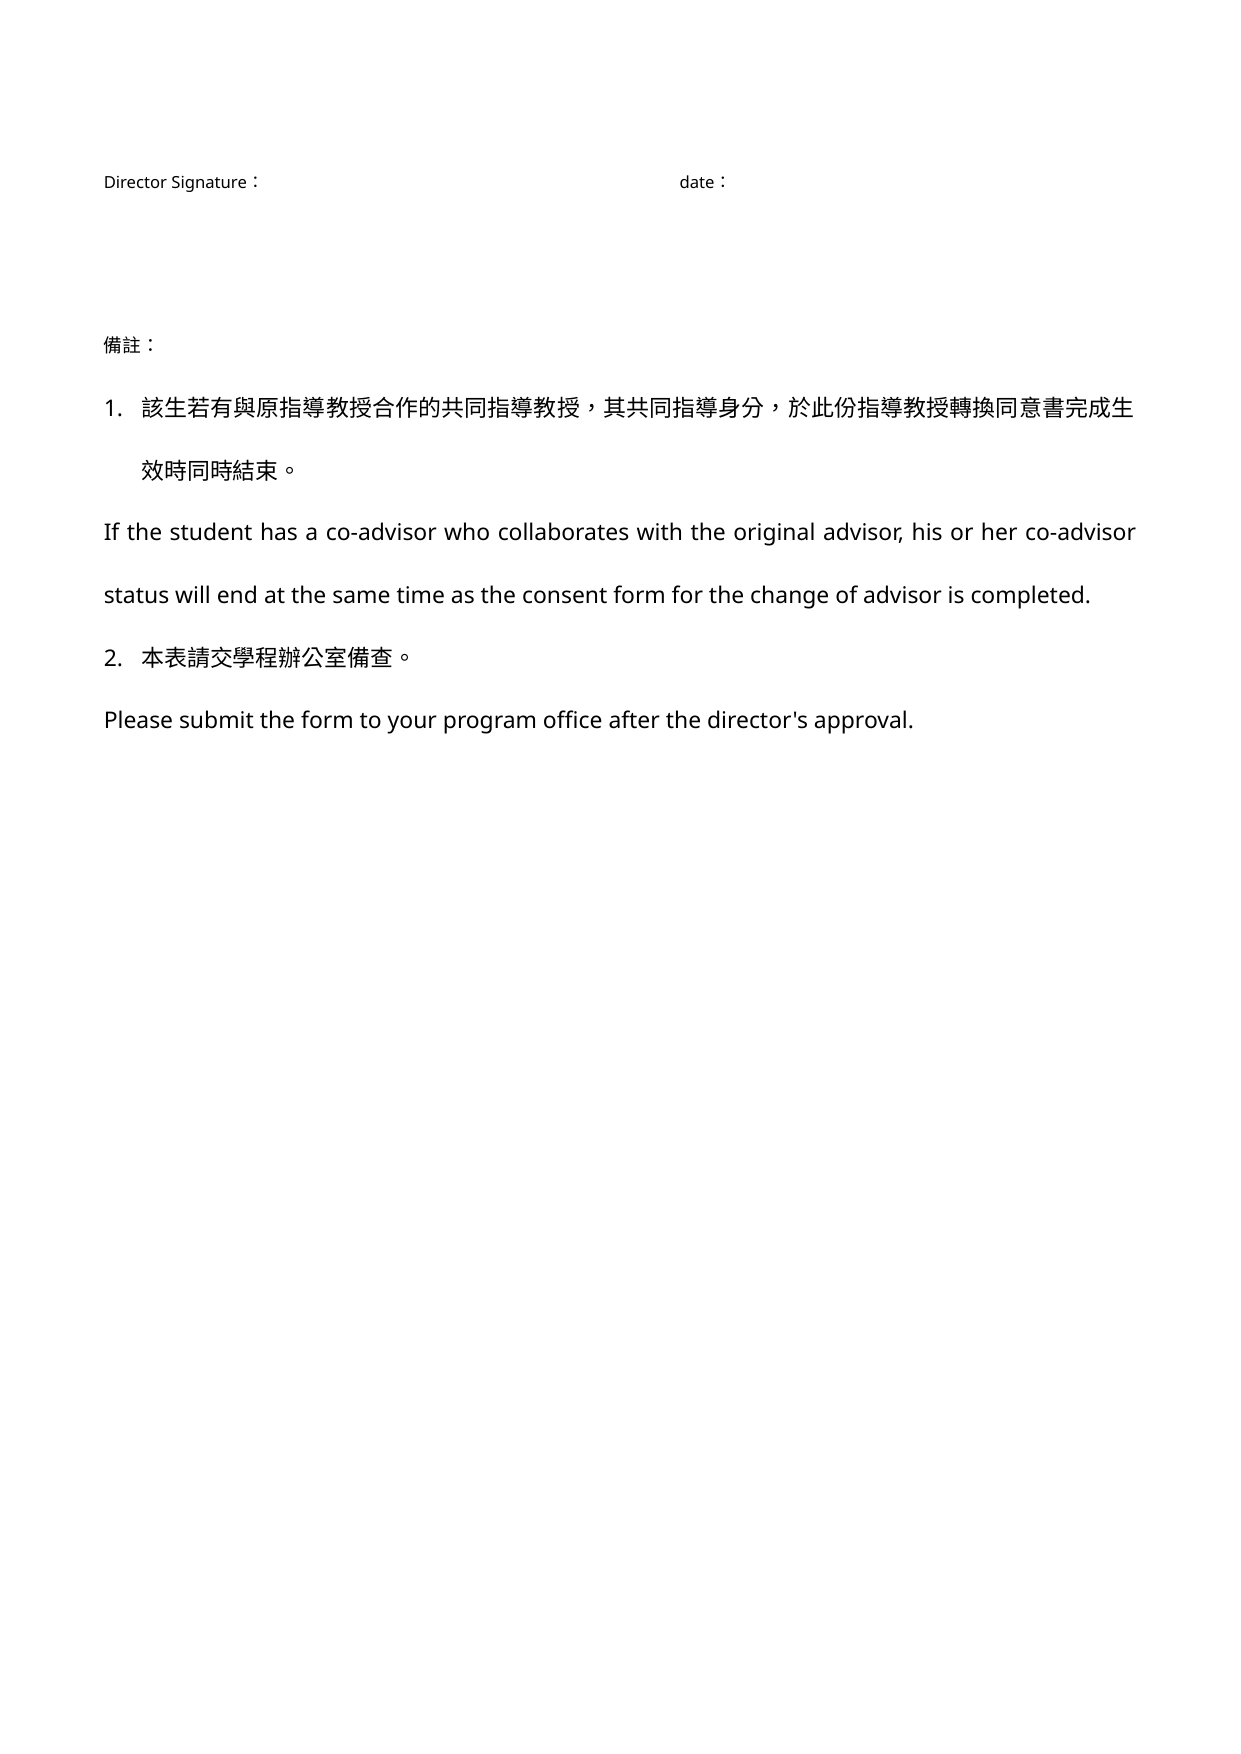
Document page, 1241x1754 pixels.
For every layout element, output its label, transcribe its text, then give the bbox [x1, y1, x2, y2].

list 本表請交學程辦公室備查。 [103, 615, 1137, 677]
text If the student has a co-advisor who collaborates with the original advisor, his or her co-advisor status will end at the same time as the consent form for the change of advisor is completed. [103, 490, 1137, 615]
text Director Signature： date： [103, 140, 1137, 202]
text 備註： [103, 302, 1137, 365]
text Please submit the form to your program office after the director's approval. [103, 677, 1137, 740]
list 該生若有與原指導教授合作的共同指導教授，其共同指導身分，於此份指導教授轉換同意書完成生效時同時結束。 [103, 365, 1137, 490]
